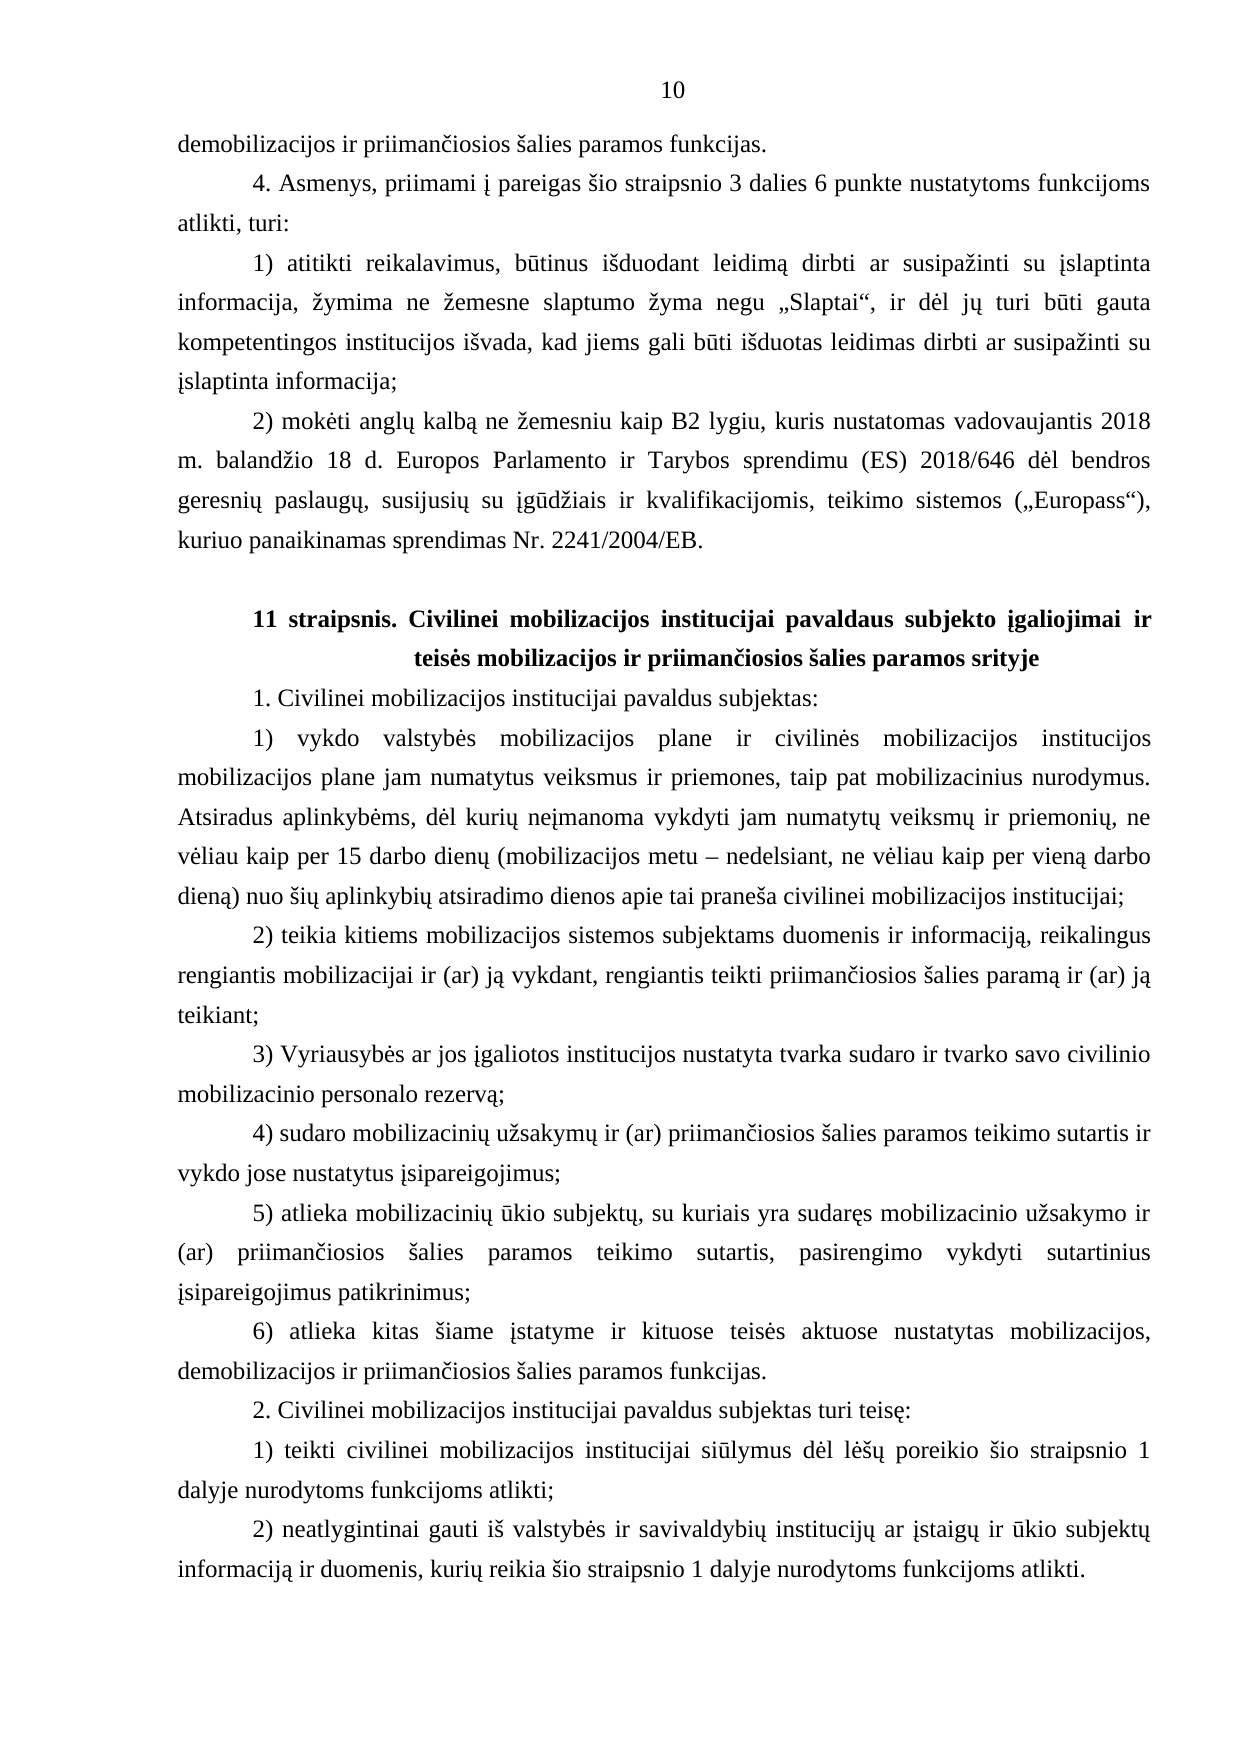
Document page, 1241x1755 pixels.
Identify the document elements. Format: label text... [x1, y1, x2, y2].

text 11 straipsnis. Civilinei mobilizacijos institucijai pavaldaus subjekto įgaliojimai ir teisės mobilizacijos ir priimančiosios šalies paramos srityje [252, 593, 1152, 672]
text 1. Civilinei mobilizacijos institucijai pavaldus subjektas: [177, 672, 1152, 712]
text 5) atlieka mobilizacinių ūkio subjektų, su kuriais yra sudaręs mobilizacinio užsakymo ir (ar) priimančiosios šalies paramos teikimo sutartis, pasirengimo vykdyti sutartinius įsipareigojimus patikrinimus; [177, 1187, 1152, 1306]
text 2) mokėti anglų kalbą ne žemesniu kaip B2 lygiu, kuris nustatomas vadovaujantis 2018 m. balandžio 18 d. Europos Parlamento ir Tarybos sprendimu (ES) 2018/646 dėl bendros geresnių paslaugų, susijusių su įgūdžiais ir kvalifikacijomis, teikimo sistemos („Europass“), kuriuo panaikinamas sprendimas Nr. 2241/2004/EB. [177, 395, 1152, 553]
text 1) atitikti reikalavimus, būtinus išduodant leidimą dirbti ar susipažinti su įslaptinta informacija, žymima ne žemesne slaptumo žyma negu „Slaptai“, ir dėl jų turi būti gauta kompetentingos institucijos išvada, kad jiems gali būti išduotas leidimas dirbti ar susipažinti su įslaptinta informacija; [177, 237, 1152, 395]
text 2. Civilinei mobilizacijos institucijai pavaldus subjektas turi teisę: [177, 1385, 1152, 1424]
text 2) teikia kitiems mobilizacijos sistemos subjektams duomenis ir informaciją, reikalingus rengiantis mobilizacijai ir (ar) ją vykdant, rengiantis teikti priimančiosios šalies paramą ir (ar) ją teikiant; [177, 910, 1152, 1028]
text 1) teikti civilinei mobilizacijos institucijai siūlymus dėl lėšų poreikio šio straipsnio 1 dalyje nurodytoms funkcijoms atlikti; [177, 1424, 1152, 1503]
text 3) Vyriausybės ar jos įgaliotos institucijos nustatyta tvarka sudaro ir tvarko savo civilinio mobilizacinio personalo rezervą; [177, 1028, 1152, 1108]
text 2) neatlygintinai gauti iš valstybės ir savivaldybių institucijų ar įstaigų ir ūkio subjektų informaciją ir duomenis, kurių reikia šio straipsnio 1 dalyje nurodytoms funkcijoms atlikti. [177, 1503, 1152, 1583]
text 1) vykdo valstybės mobilizacijos plane ir civilinės mobilizacijos institucijos mobilizacijos plane jam numatytus veiksmus ir priemones, taip pat mobilizacinius nurodymus. Atsiradus aplinkybėms, dėl kurių neįmanoma vykdyti jam numatytų veiksmų ir priemonių, ne vėliau kaip per 15 darbo dienų (mobilizacijos metu – nedelsiant, ne vėliau kaip per vieną darbo dieną) nuo šių aplinkybių atsiradimo dienos apie tai praneša civilinei mobilizacijos institucijai; [177, 712, 1152, 910]
text 4) sudaro mobilizacinių užsakymų ir (ar) priimančiosios šalies paramos teikimo sutartis ir vykdo jose nustatytus įsipareigojimus; [177, 1108, 1152, 1187]
text demobilizacijos ir priimančiosios šalies paramos funkcijas. [177, 118, 1152, 158]
text 6) atlieka kitas šiame įstatyme ir kituose teisės aktuose nustatytas mobilizacijos, demobilizacijos ir priimančiosios šalies paramos funkcijas. [177, 1306, 1152, 1385]
text 4. Asmenys, priimami į pareigas šio straipsnio 3 dalies 6 punkte nustatytoms funkcijoms atlikti, turi: [177, 158, 1152, 237]
